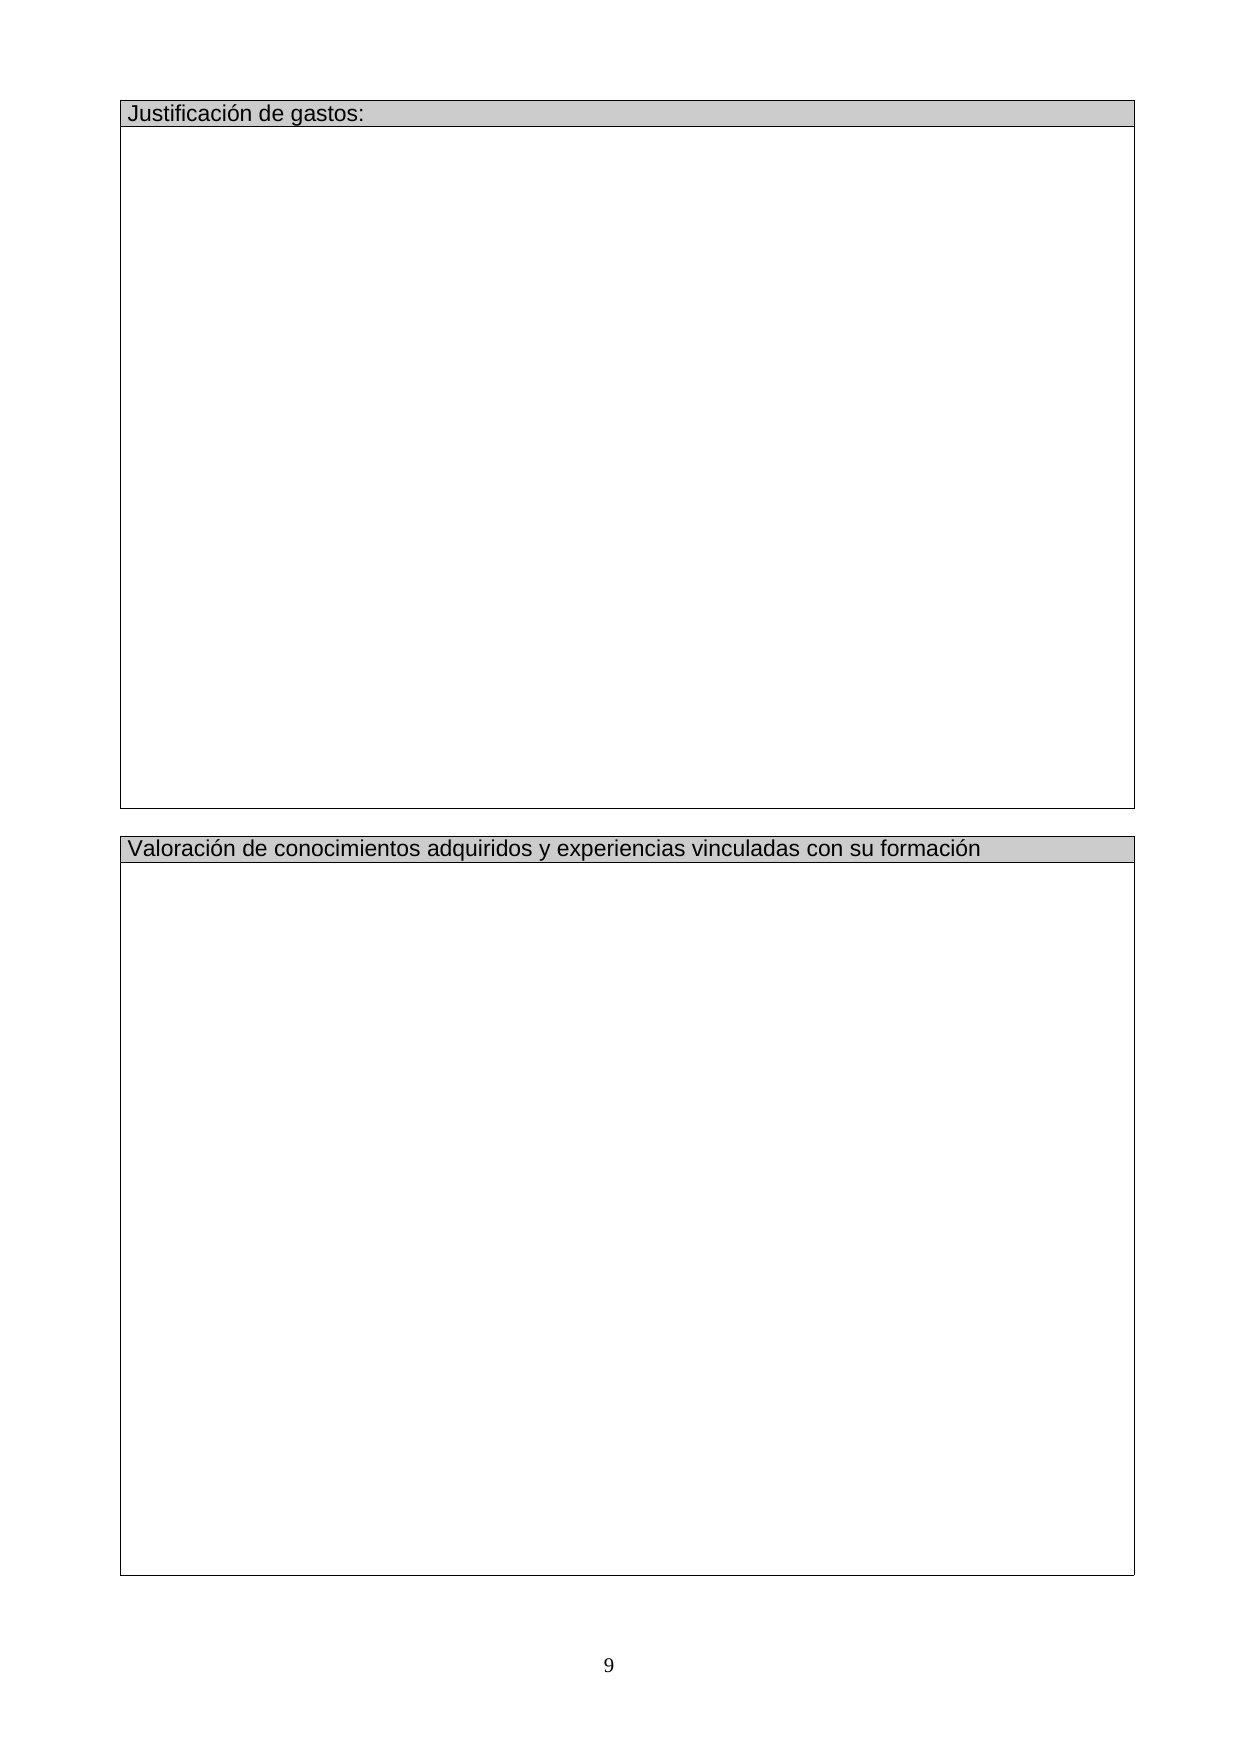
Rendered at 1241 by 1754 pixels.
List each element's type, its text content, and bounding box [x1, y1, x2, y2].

table_cell [121, 863, 1134, 1575]
table_cell [121, 127, 1134, 808]
table_header Valoración de conocimientos adquiridos y experiencias vinculadas con su formación [121, 837, 1134, 862]
table_header Justificación de gastos: [121, 101, 1134, 126]
